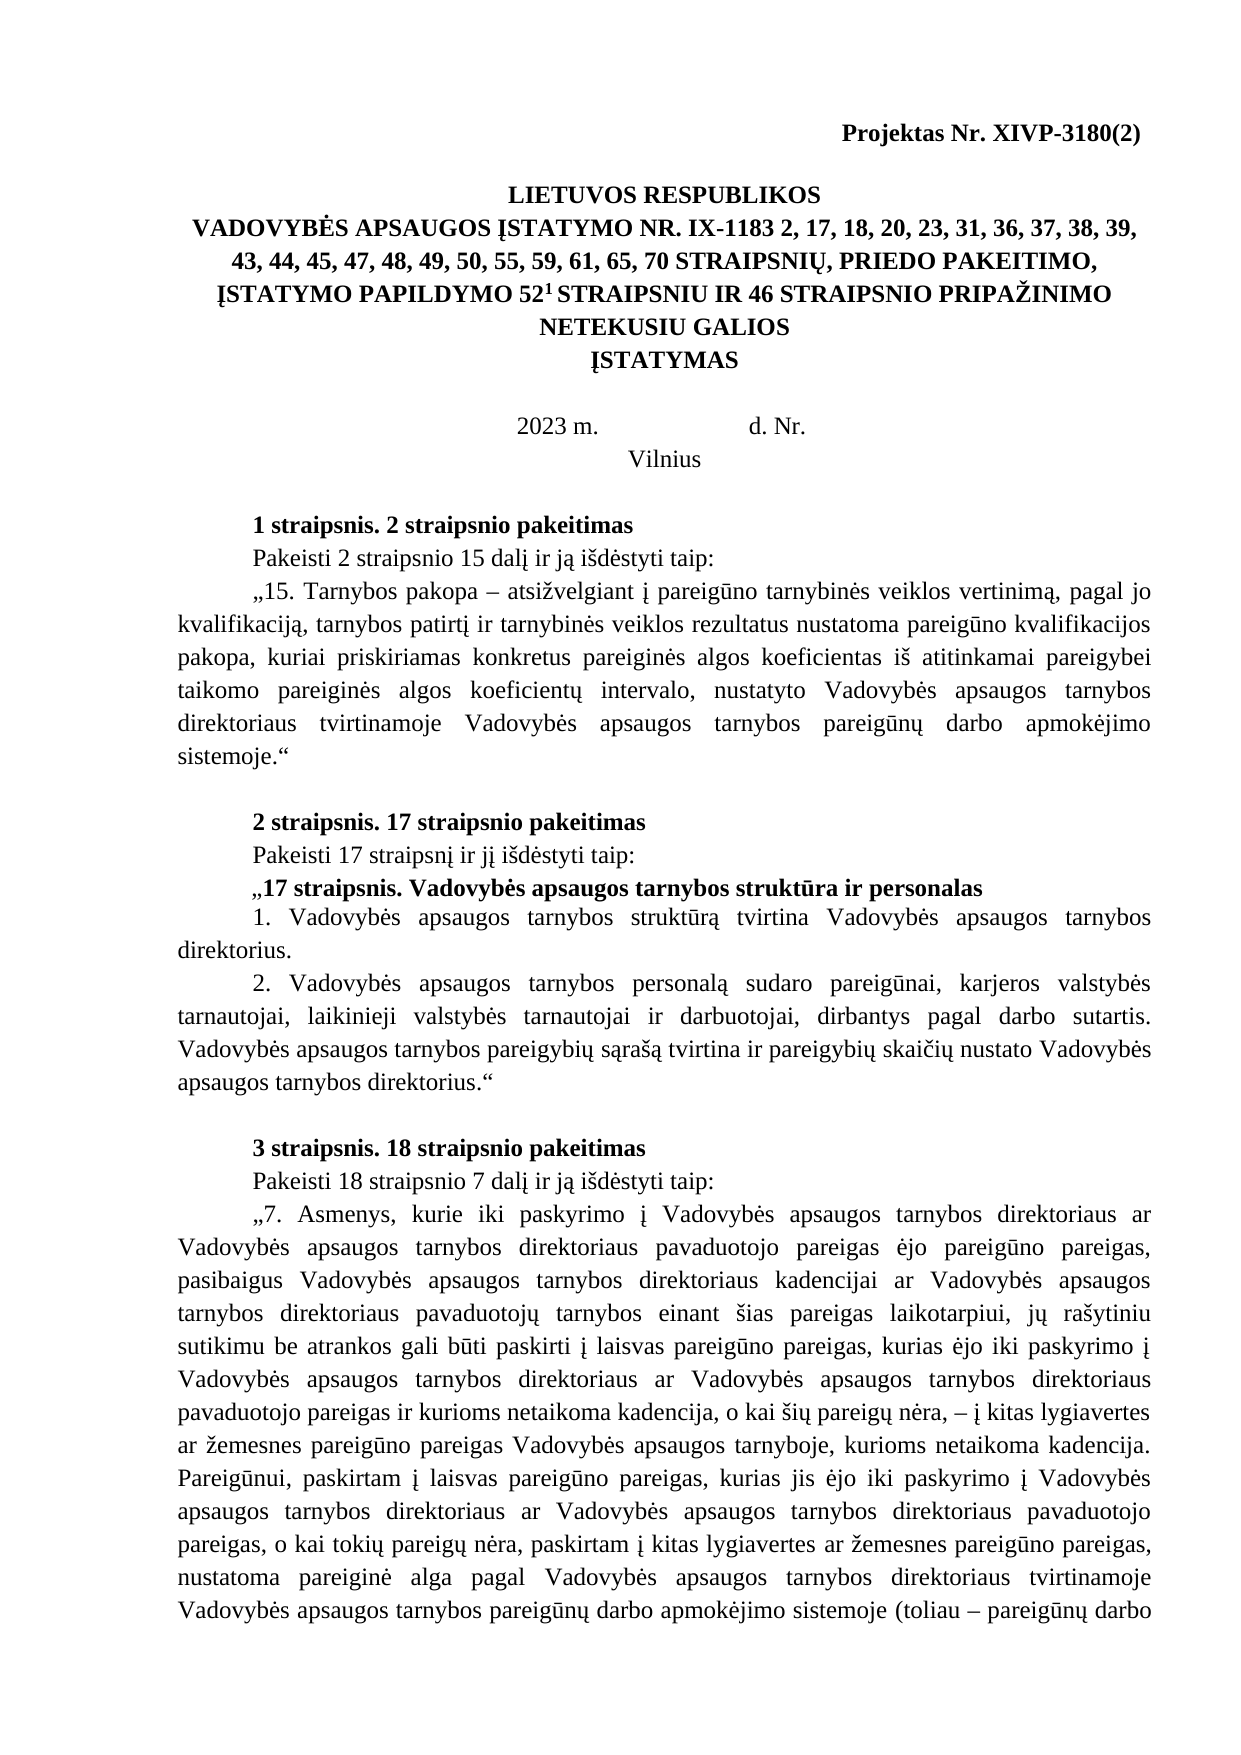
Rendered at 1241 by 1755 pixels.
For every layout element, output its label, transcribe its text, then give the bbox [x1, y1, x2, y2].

text 1 straipsnis. 2 straipsnio pakeitimas [177, 510, 1152, 539]
text Projektas Nr. XIVP-3180(2) [842, 118, 1152, 147]
text 2. Vadovybės apsaugos tarnybos personalą sudaro pareigūnai, karjeros valstybės tarnautojai, laikinieji valstybės tarnautojai ir darbuotojai, dirbantys pagal darbo sutartis. Vadovybės apsaugos tarnybos pareigybių sąrašą tvirtina ir pareigybių skaičių nustato Vadovybės apsaugos tarnybos direktorius.“ [177, 968, 1152, 1096]
text 2 straipsnis. 17 straipsnio pakeitimas [177, 807, 1152, 836]
text Pakeisti 17 straipsnį ir jį išdėstyti taip: [177, 840, 1152, 869]
text Pakeisti 2 straipsnio 15 dalį ir ją išdėstyti taip: [177, 543, 1152, 572]
text LIETUVOS RESPUBLIKOS [177, 180, 1152, 209]
text 3 straipsnis. 18 straipsnio pakeitimas [177, 1133, 1152, 1162]
text Pakeisti 18 straipsnio 7 dalį ir ją išdėstyti taip: [177, 1166, 1152, 1195]
text 1. Vadovybės apsaugos tarnybos struktūrą tvirtina Vadovybės apsaugos tarnybos direktorius. [177, 902, 1152, 964]
text „15. Tarnybos pakopa – atsižvelgiant į pareigūno tarnybinės veiklos vertinimą, pagal jo kvalifikaciją, tarnybos patirtį ir tarnybinės veiklos rezultatus nustatoma pareigūno kvalifikacijos pakopa, kuriai priskiriamas konkretus pareiginės algos koeficientas iš atitinkamai pareigybei taikomo pareiginės algos koeficientų intervalo, nustatyto Vadovybės apsaugos tarnybos direktoriaus tvirtinamoje Vadovybės apsaugos tarnybos pareigūnų darbo apmokėjimo sistemoje.“ [177, 576, 1152, 770]
text 2023 m. d. Nr. [177, 411, 1152, 440]
text „7. Asmenys, kurie iki paskyrimo į Vadovybės apsaugos tarnybos direktoriaus ar Vadovybės apsaugos tarnybos direktoriaus pavaduotojo pareigas ėjo pareigūno pareigas, pasibaigus Vadovybės apsaugos tarnybos direktoriaus kadencijai ar Vadovybės apsaugos tarnybos direktoriaus pavaduotojų tarnybos einant šias pareigas laikotarpiui, jų rašytiniu sutikimu be atrankos gali būti paskirti į laisvas pareigūno pareigas, kurias ėjo iki paskyrimo į Vadovybės apsaugos tarnybos direktoriaus ar Vadovybės apsaugos tarnybos direktoriaus pavaduotojo pareigas ir kurioms netaikoma kadencija, o kai šių pareigų nėra, – į kitas lygiavertes ar žemesnes pareigūno pareigas Vadovybės apsaugos tarnyboje, kurioms netaikoma kadencija. Pareigūnui, paskirtam į laisvas pareigūno pareigas, kurias jis ėjo iki paskyrimo į Vadovybės apsaugos tarnybos direktoriaus ar Vadovybės apsaugos tarnybos direktoriaus pavaduotojo pareigas, o kai tokių pareigų nėra, paskirtam į kitas lygiavertes ar žemesnes pareigūno pareigas, nustatoma pareiginė alga pagal Vadovybės apsaugos tarnybos direktoriaus tvirtinamoje Vadovybės apsaugos tarnybos pareigūnų darbo apmokėjimo sistemoje (toliau – pareigūnų darbo [177, 1199, 1152, 1624]
text ĮSTATYMAS [177, 345, 1152, 374]
text „17 straipsnis. Vadovybės apsaugos tarnybos struktūra ir personalas [177, 873, 1152, 902]
text Vilnius [177, 444, 1152, 473]
text VADOVYBĖS APSAUGOS ĮSTATYMO NR. IX-1183 2, 17, 18, 20, 23, 31, 36, 37, 38, 39, 43, 44, 45, 47, 48, 49, 50, 55, 59, 61, 65, 70 STRAIPSNIŲ, PRIEDO PAKEITIMO, įstatymo papildymo 521 straipsniu ir 46 STRAIPSNIO PRIPAŽINIMO NETEKUSIu GALIOS [177, 213, 1152, 341]
